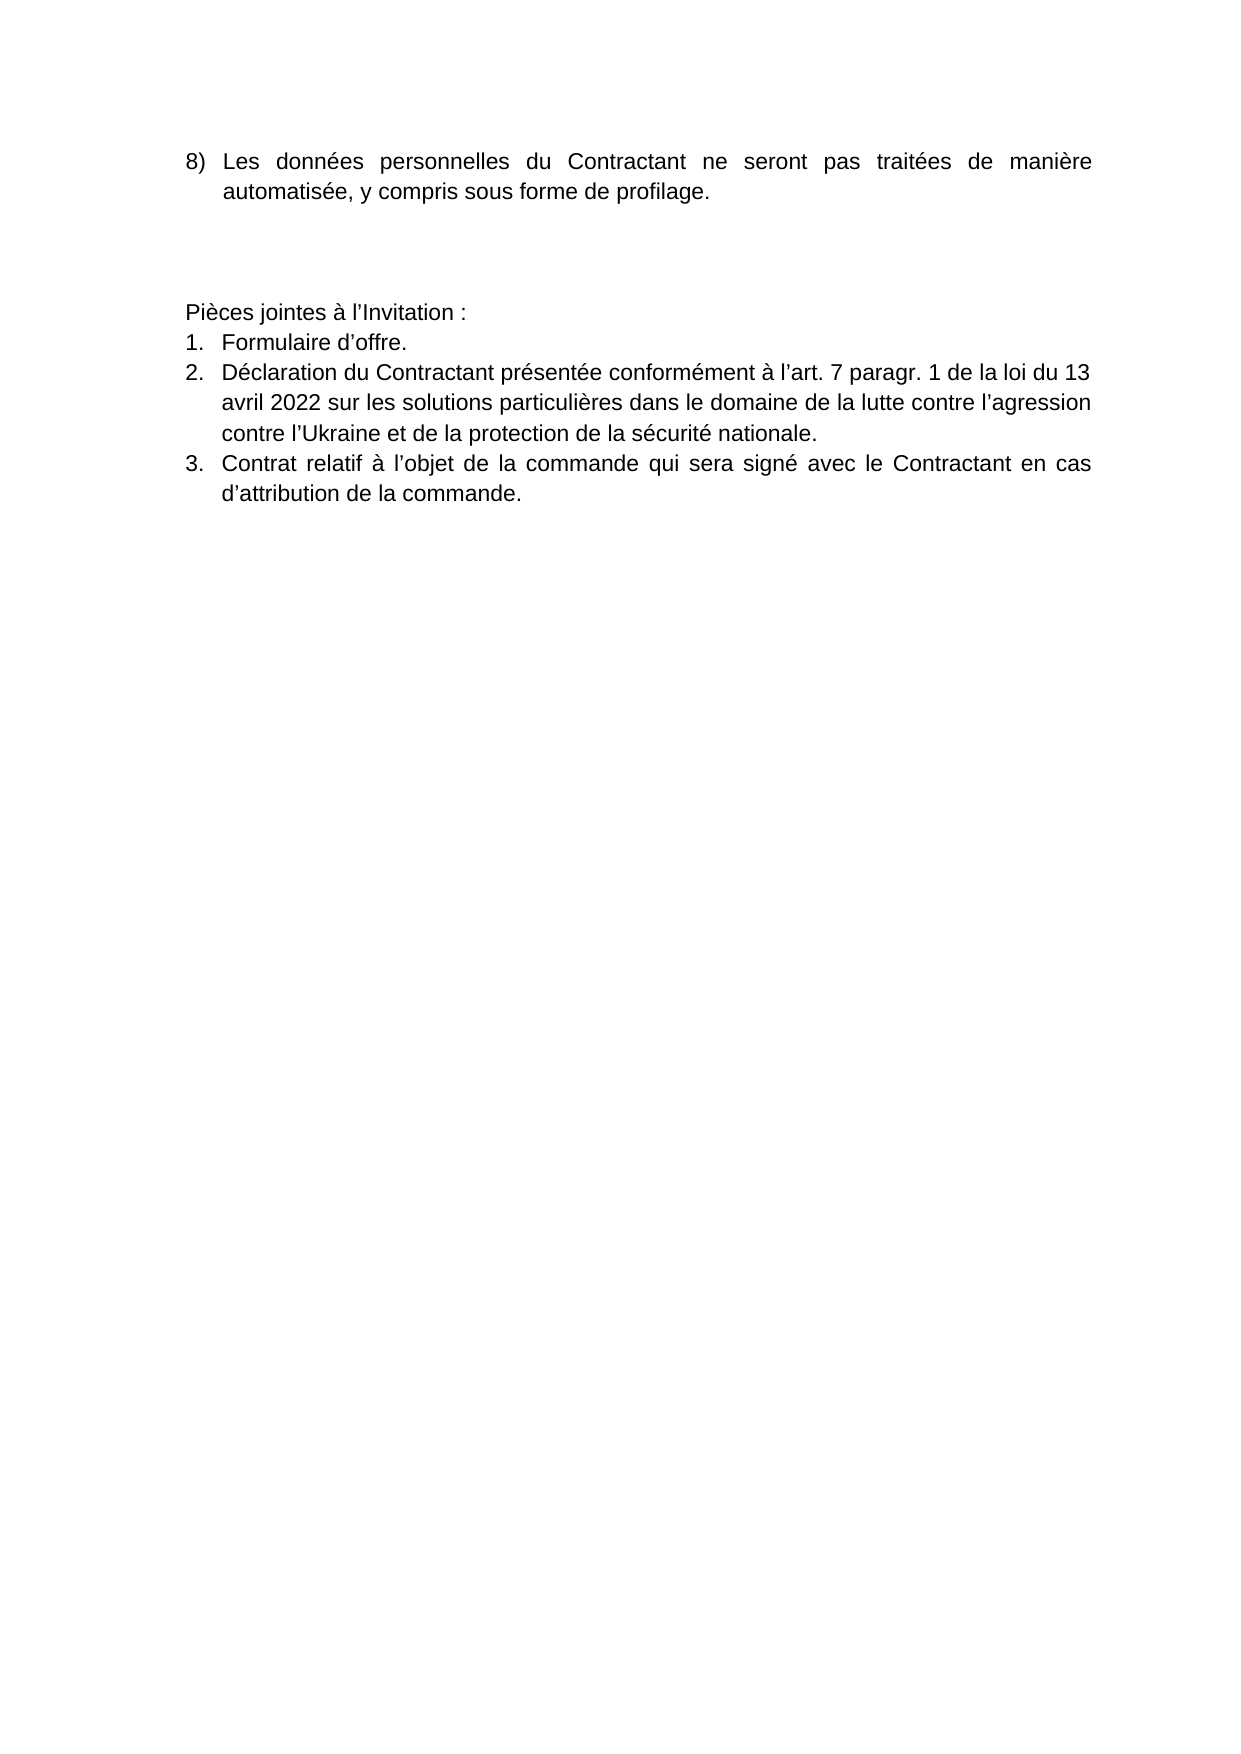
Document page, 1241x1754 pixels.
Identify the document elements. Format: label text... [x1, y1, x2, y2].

text avril 2022 sur les solutions particulières dans le domaine de la lutte contre l’agression contre l’Ukraine et de la protection de la sécurité nationale. [221, 389, 1093, 446]
list Les données personnelles du Contractant ne seront pas traitées de manière automatisée, y compris sous forme de profilage. [185, 148, 1093, 204]
text 2. Déclaration du Contractant présentée conformément à l’art. 7 paragr. 1 de la loi du 13 [148, 359, 1093, 385]
text Pièces jointes à l’Invitation : [148, 299, 1093, 325]
text 1. Formulaire d’offre. [148, 329, 1093, 355]
text 3. Contrat relatif à l’objet de la commande qui sera signé avec le Contractant en cas d’attribution de la commande. [185, 450, 1093, 506]
